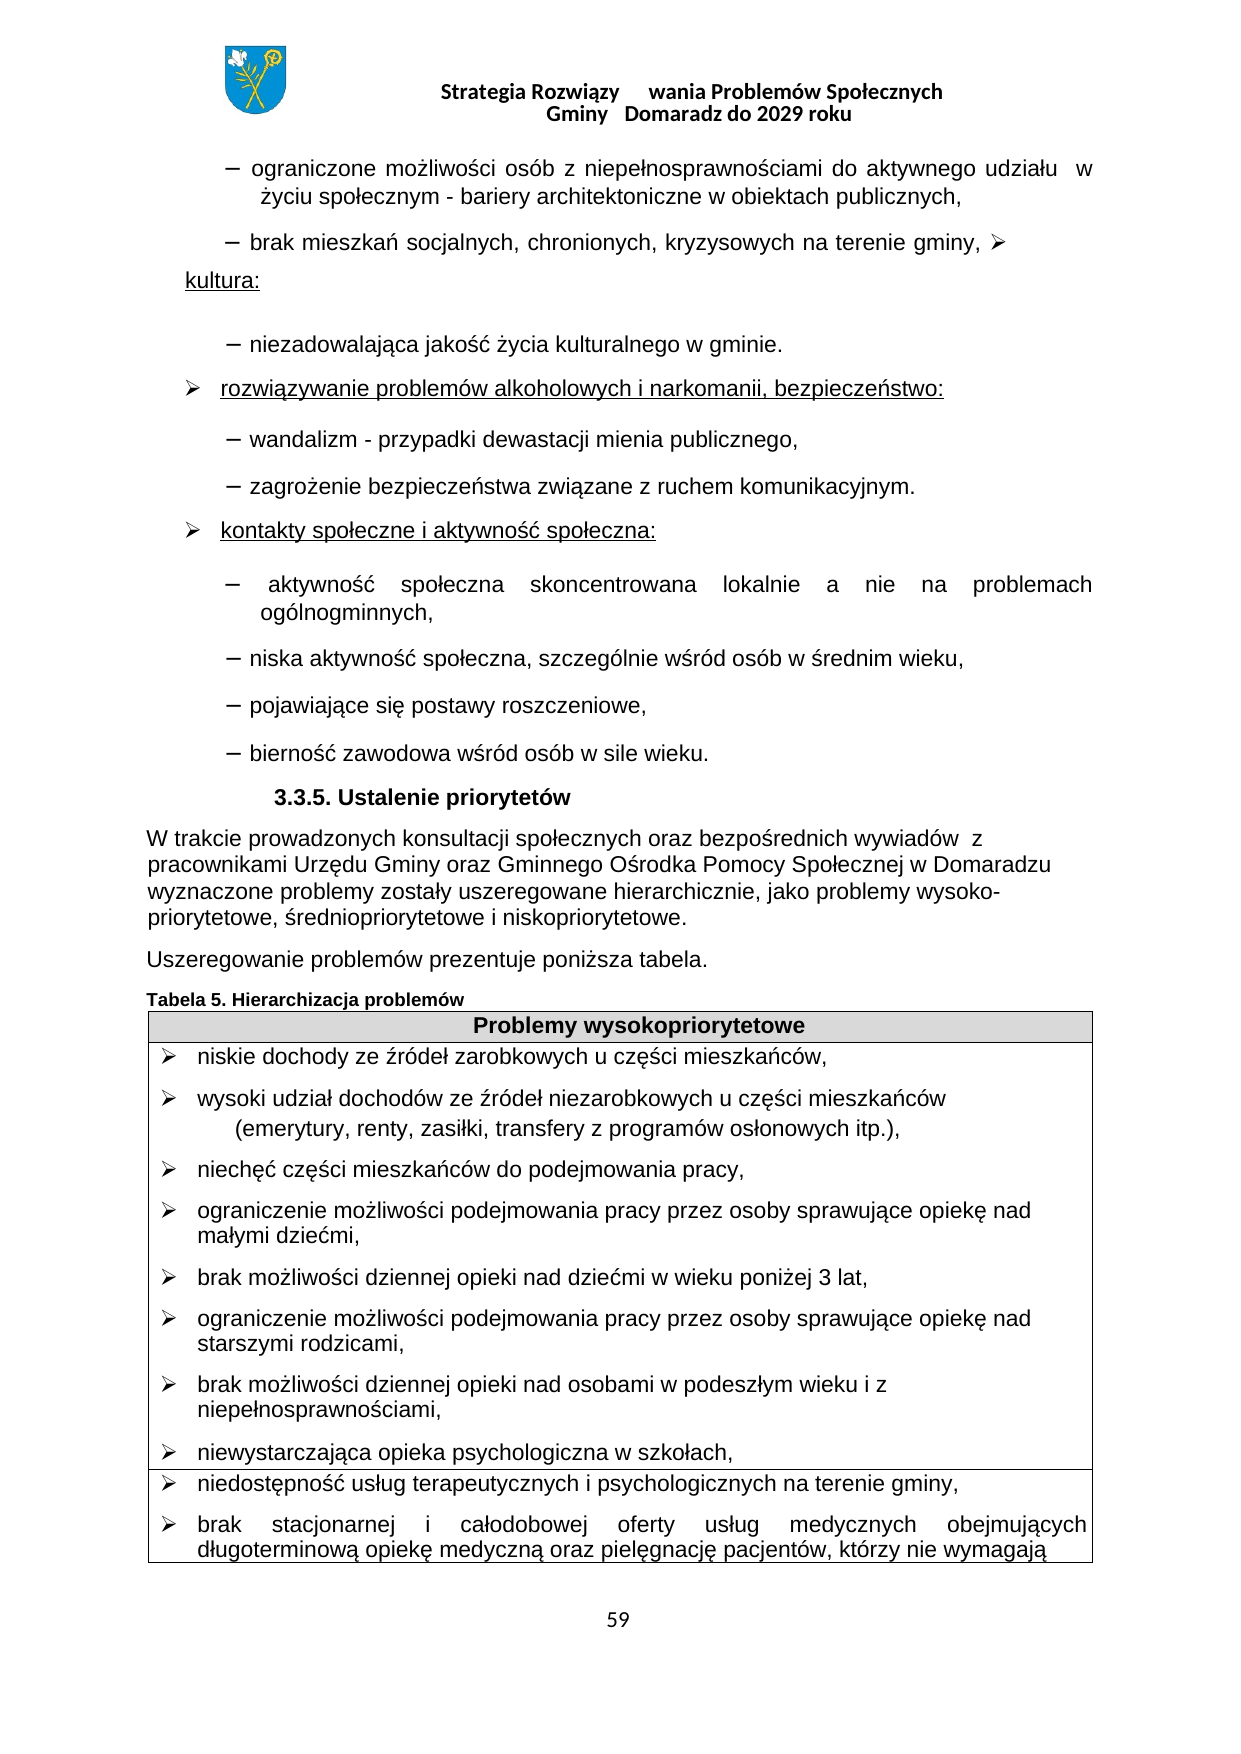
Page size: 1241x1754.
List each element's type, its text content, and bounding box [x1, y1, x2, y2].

text − aktywność społeczna skoncentrowana lokalnie a nie na problemach ogólnogminnych, [223, 568, 1093, 626]
text − brak mieszkań socjalnych, chronionych, kryzysowych na terenie gminy, ➢ kultura: [185, 226, 1007, 294]
text − bierność zawodowa wśród osób w sile wieku. [224, 737, 1093, 768]
text − wandalizm - przypadki dewastacji mienia publicznego, [224, 423, 1093, 454]
list kontakty społeczne i aktywność społeczna: [183, 517, 1093, 544]
table_cell niskie dochody ze źródeł zarobkowych u części mieszkańców, wysoki udział dochodów ze źródeł niezarobkowych u części mieszkańców (emerytury, renty, zasiłki, transfery z programów osłonowych itp.), niechęć części mieszkańców do podejmowania pracy, ograniczenie możliwości podejmowania pracy przez osoby sprawujące opiekę nad małymi dziećmi, brak możliwości dziennej opieki nad dziećmi w wieku poniżej 3 lat, ograniczenie możliwości podejmowania pracy przez osoby sprawujące opiekę nad starszymi rodzicami, brak możliwości dziennej opieki nad osobami w podeszłym wieku i z niepełnosprawnościami, niewystarczająca opieka psychologiczna w szkołach, [149, 1043, 1092, 1469]
list rozwiązywanie problemów alkoholowych i narkomanii, bezpieczeństwo: [183, 375, 1093, 402]
text − niezadowalająca jakość życia kulturalnego w gminie. [224, 328, 1093, 359]
table_cell niedostępność usług terapeutycznych i psychologicznych na terenie gminy, brak stacjonarnej i całodobowej oferty usług medycznych obejmujących długoterminową opiekę medyczną oraz pielęgnację pacjentów, którzy nie wymagają [149, 1470, 1092, 1562]
text W trakcie prowadzonych konsultacji społecznych oraz bezpośrednich wywiadów z pracownikami Urzędu Gminy oraz Gminnego Ośrodka Pomocy Społecznej w Domaradzu wyznaczone problemy zostały uszeregowane hierarchicznie, jako problemy wysoko- priorytetowe, średniopriorytetowe i niskopriorytetowe. [146, 825, 1093, 931]
text Uszeregowanie problemów prezentuje poniższa tabela. [146, 946, 1093, 973]
table_header Problemy wysokopriorytetowe [149, 1012, 1092, 1042]
text 3.3.5. Ustalenie priorytetów [274, 784, 1093, 810]
text − pojawiające się postawy roszczeniowe, [224, 689, 1093, 721]
text − zagrożenie bezpieczeństwa związane z ruchem komunikacyjnym. [224, 470, 1093, 501]
subtitle Tabela 5. Hierarchizacja problemów [146, 989, 1093, 1010]
text − niska aktywność społeczna, szczególnie wśród osób w średnim wieku, [224, 642, 1093, 673]
text − ograniczone możliwości osób z niepełnosprawnościami do aktywnego udziału w życiu społecznym - bariery architektoniczne w obiektach publicznych, [223, 150, 1093, 209]
